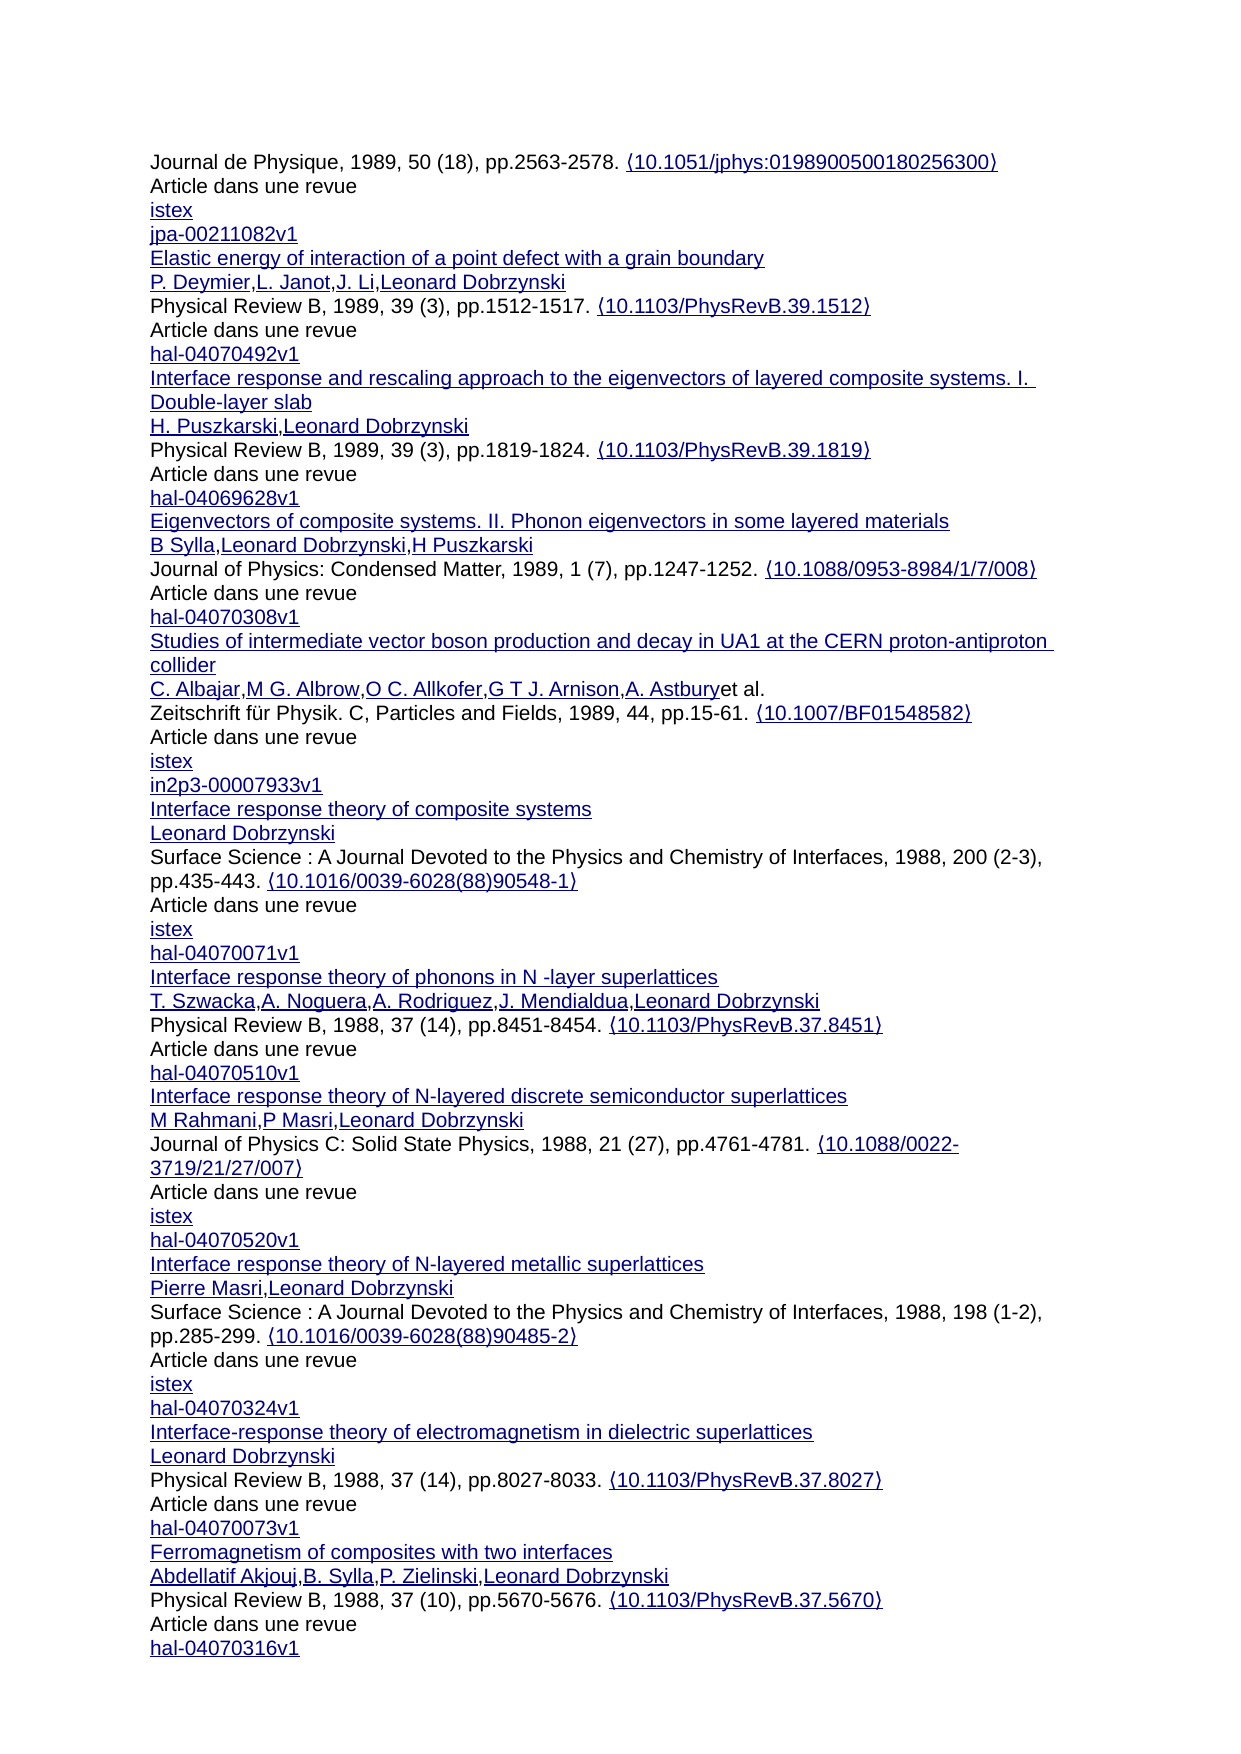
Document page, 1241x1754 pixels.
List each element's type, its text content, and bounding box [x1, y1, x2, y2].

table_cell Interface response theory of N-layered discrete semiconductor superlattices M Rahmani,P Masri,Leonard Dobrzynski Journal of Physics C: Solid State Physics, 1988, 21 (27), pp.4761-4781. ⟨10.1088/0022-3719/21/27/007⟩ Article dans une revue istex hal-04070520v1 [150, 1084, 1090, 1252]
table_cell Interface response theory of composite systems Leonard Dobrzynski Surface Science : A Journal Devoted to the Physics and Chemistry of Interfaces, 1988, 200 (2-3), pp.435-443. ⟨10.1016/0039-6028(88)90548-1⟩ Article dans une revue istex hal-04070071v1 [150, 797, 1090, 964]
table_cell Eigenvectors of composite systems. II. Phonon eigenvectors in some layered materials B Sylla,Leonard Dobrzynski,H Puszkarski Journal of Physics: Condensed Matter, 1989, 1 (7), pp.1247-1252. ⟨10.1088/0953-8984/1/7/008⟩ Article dans une revue hal-04070308v1 [150, 509, 1090, 629]
table_cell Elastic energy of interaction of a point defect with a grain boundary P. Deymier,L. Janot,J. Li,Leonard Dobrzynski Physical Review B, 1989, 39 (3), pp.1512-1517. ⟨10.1103/PhysRevB.39.1512⟩ Article dans une revue hal-04070492v1 [150, 246, 1090, 366]
table_cell Ferromagnetism of composites with two interfaces Abdellatif Akjouj,B. Sylla,P. Zielinski,Leonard Dobrzynski Physical Review B, 1988, 37 (10), pp.5670-5676. ⟨10.1103/PhysRevB.37.5670⟩ Article dans une revue hal-04070316v1 [150, 1540, 1090, 1659]
table_cell Interface response theory of phonons in N -layer superlattices T. Szwacka,A. Noguera,A. Rodriguez,J. Mendialdua,Leonard Dobrzynski Physical Review B, 1988, 37 (14), pp.8451-8454. ⟨10.1103/PhysRevB.37.8451⟩ Article dans une revue hal-04070510v1 [150, 965, 1090, 1084]
table_cell Interface-response theory of electromagnetism in dielectric superlattices Leonard Dobrzynski Physical Review B, 1988, 37 (14), pp.8027-8033. ⟨10.1103/PhysRevB.37.8027⟩ Article dans une revue hal-04070073v1 [150, 1420, 1090, 1539]
table_cell Journal de Physique, 1989, 50 (18), pp.2563-2578. ⟨10.1051/jphys:0198900500180256300⟩ Article dans une revue istex jpa-00211082v1 [150, 150, 1090, 246]
table_cell Studies of intermediate vector boson production and decay in UA1 at the CERN proton-antiproton collider C. Albajar,M G. Albrow,O C. Allkofer,G T J. Arnison,A. Astburyet al. Zeitschrift für Physik. C, Particles and Fields, 1989, 44, pp.15-61. ⟨10.1007/BF01548582⟩ Article dans une revue istex in2p3-00007933v1 [150, 629, 1090, 797]
table_cell Interface response and rescaling approach to the eigenvectors of layered composite systems. I. Double-layer slab H. Puszkarski,Leonard Dobrzynski Physical Review B, 1989, 39 (3), pp.1819-1824. ⟨10.1103/PhysRevB.39.1819⟩ Article dans une revue hal-04069628v1 [150, 366, 1090, 509]
table_cell Interface response theory of N-layered metallic superlattices Pierre Masri,Leonard Dobrzynski Surface Science : A Journal Devoted to the Physics and Chemistry of Interfaces, 1988, 198 (1-2), pp.285-299. ⟨10.1016/0039-6028(88)90485-2⟩ Article dans une revue istex hal-04070324v1 [150, 1252, 1090, 1420]
